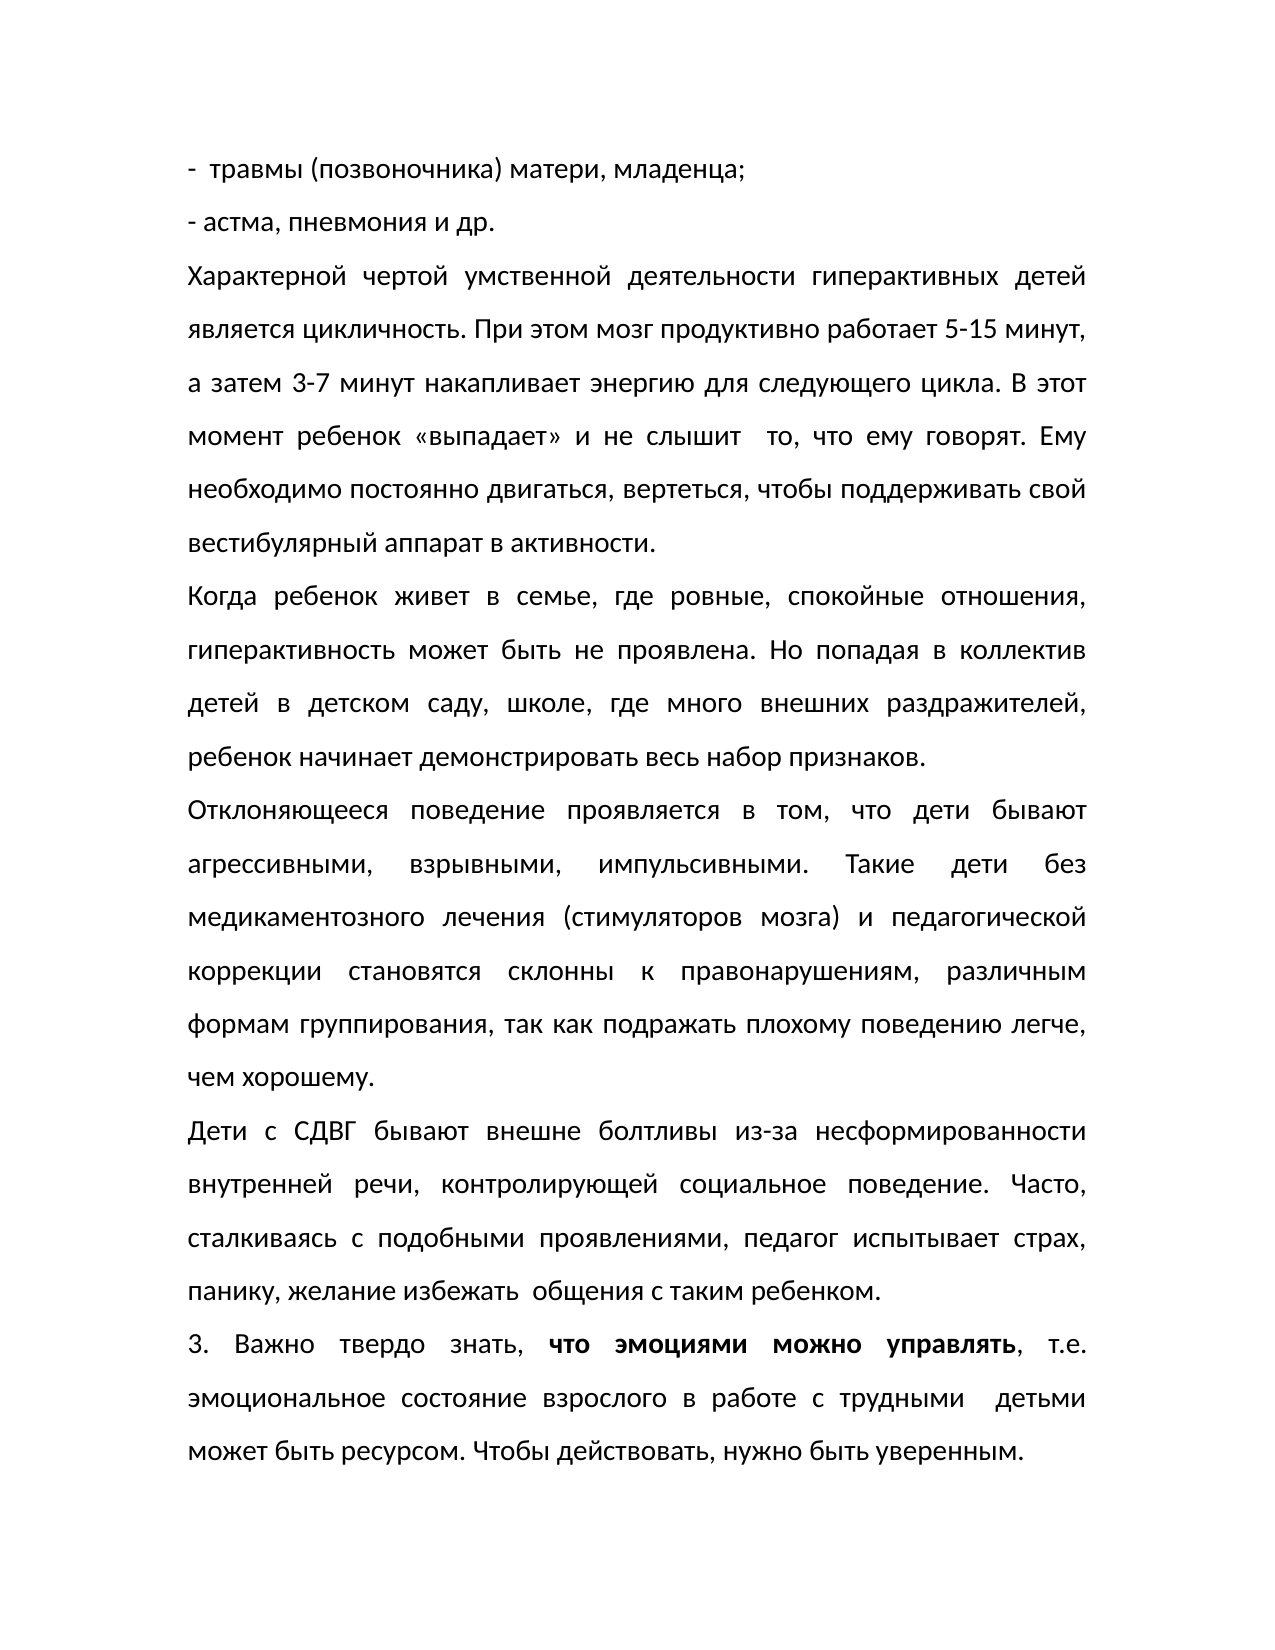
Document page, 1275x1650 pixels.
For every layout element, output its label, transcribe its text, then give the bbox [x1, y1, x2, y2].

text 3. Важно твердо знать, что эмоциями можно управлять, т.е. эмоциональное состояние взрослого в работе с трудными детьми может быть ресурсом. Чтобы действовать, нужно быть уверенным. [187, 1326, 1087, 1468]
text - астма, пневмония и др. [187, 203, 1087, 239]
text Дети с СДВГ бывают внешне болтливы из-за несформированности внутренней речи, контролирующей социальное поведение. Часто, сталкиваясь с подобными проявлениями, педагог испытывает страх, панику, желание избежать общения с таким ребенком. [187, 1112, 1087, 1308]
text Характерной чертой умственной деятельности гиперактивных детей является цикличность. При этом мозг продуктивно работает 5-15 минут, а затем 3-7 минут накапливает энергию для следующего цикла. В этот момент ребенок «выпадает» и не слышит то, что ему говорят. Ему необходимо постоянно двигаться, вертеться, чтобы поддерживать свой вестибулярный аппарат в активности. [187, 257, 1087, 560]
text - травмы (позвоночника) матери, младенца; [187, 150, 1087, 186]
text Отклоняющееся поведение проявляется в том, что дети бывают агрессивными, взрывными, импульсивными. Такие дети без медикаментозного лечения (стимуляторов мозга) и педагогической коррекции становятся склонны к правонарушениям, различным формам группирования, так как подражать плохому поведению легче, чем хорошему. [187, 791, 1087, 1094]
text Когда ребенок живет в семье, где ровные, спокойные отношения, гиперактивность может быть не проявлена. Но попадая в коллектив детей в детском саду, школе, где много внешних раздражителей, ребенок начинает демонстрировать весь набор признаков. [187, 577, 1087, 773]
